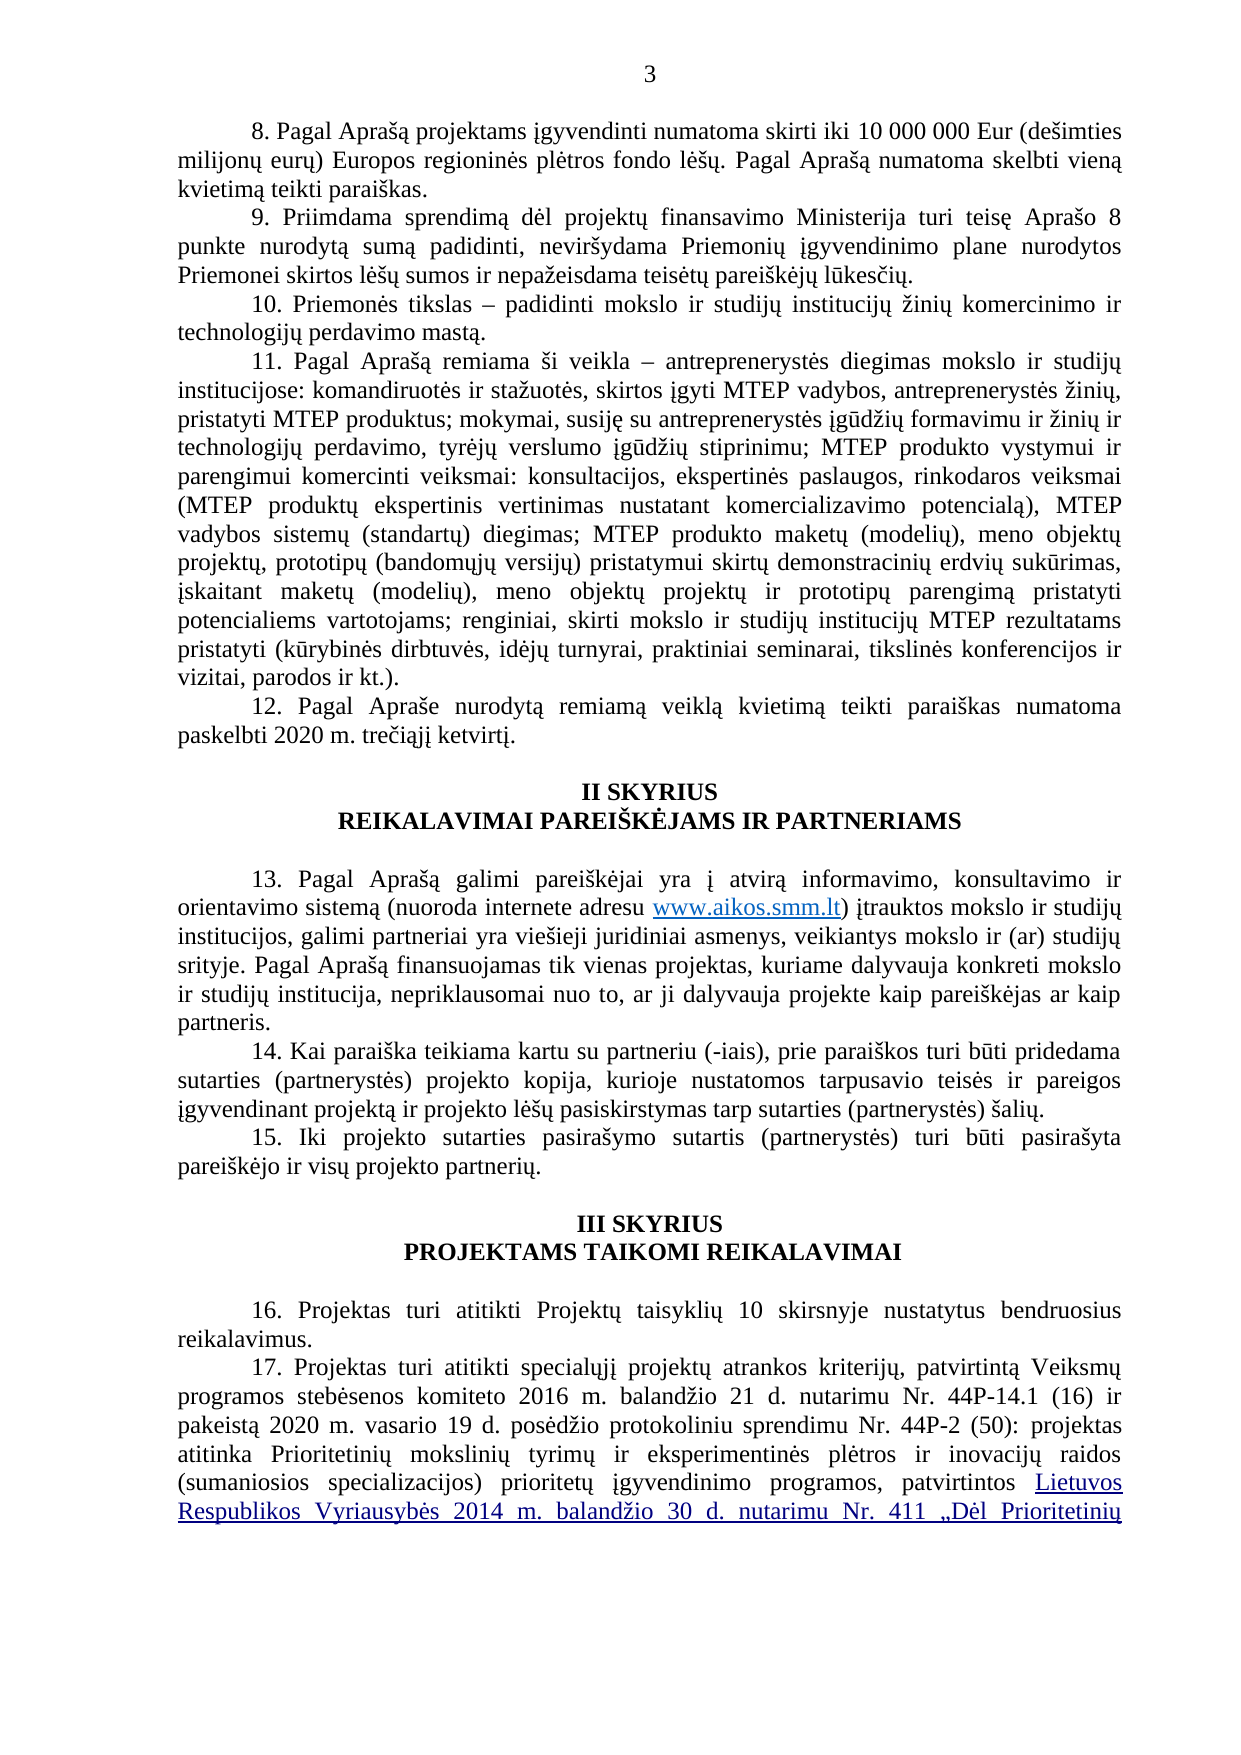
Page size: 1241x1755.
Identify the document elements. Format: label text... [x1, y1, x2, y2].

text 13. Pagal Aprašą galimi pareiškėjai yra į atvirą informavimo, konsultavimo ir orientavimo sistemą (nuoroda internete adresu www.aikos.smm.lt) įtrauktos mokslo ir studijų institucijos, galimi partneriai yra viešieji juridiniai asmenys, veikiantys mokslo ir (ar) studijų srityje. Pagal Aprašą finansuojamas tik vienas projektas, kuriame dalyvauja konkreti mokslo ir studijų institucija, nepriklausomai nuo to, ar ji dalyvauja projekte kaip pareiškėjas ar kaip partneris. [177, 864, 1122, 1036]
text 11. Pagal Aprašą remiama ši veikla – antreprenerystės diegimas mokslo ir studijų institucijose: komandiruotės ir stažuotės, skirtos įgyti MTEP vadybos, antreprenerystės žinių, pristatyti MTEP produktus; mokymai, susiję su antreprenerystės įgūdžių formavimu ir žinių ir technologijų perdavimo, tyrėjų verslumo įgūdžių stiprinimu; MTEP produkto vystymui ir parengimui komercinti veiksmai: konsultacijos, ekspertinės paslaugos, rinkodaros veiksmai (MTEP produktų ekspertinis vertinimas nustatant komercializavimo potencialą), MTEP vadybos sistemų (standartų) diegimas; MTEP produkto maketų (modelių), meno objektų projektų, prototipų (bandomųjų versijų) pristatymui skirtų demonstracinių erdvių sukūrimas, įskaitant maketų (modelių), meno objektų projektų ir prototipų parengimą pristatyti potencialiems vartotojams; renginiai, skirti mokslo ir studijų institucijų MTEP rezultatams pristatyti (kūrybinės dirbtuvės, idėjų turnyrai, praktiniai seminarai, tikslinės konferencijos ir vizitai, parodos ir kt.). [177, 346, 1122, 691]
text 14. Kai paraiška teikiama kartu su partneriu (-iais), prie paraiškos turi būti pridedama sutarties (partnerystės) projekto kopija, kurioje nustatomos tarpusavio teisės ir pareigos įgyvendinant projektą ir projekto lėšų pasiskirstymas tarp sutarties (partnerystės) šalių. [177, 1036, 1122, 1122]
text REIKALAVIMAI PAREIŠKĖJAMS IR PARTNERIAMS [177, 806, 1122, 835]
text 9. Priimdama sprendimą dėl projektų finansavimo Ministerija turi teisę Aprašo 8 punkte nurodytą sumą padidinti, neviršydama Priemonių įgyvendinimo plane nurodytos Priemonei skirtos lėšų sumos ir nepažeisdama teisėtų pareiškėjų lūkesčių. [177, 202, 1122, 289]
text III SKYRIUS [177, 1209, 1122, 1237]
text PROJEKTAMS TAIKOMI REIKALAVIMAI [177, 1237, 1122, 1266]
text 15. Iki projekto sutarties pasirašymo sutartis (partnerystės) turi būti pasirašyta pareiškėjo ir visų projekto partnerių. [177, 1122, 1122, 1180]
text 10. Priemonės tikslas – padidinti mokslo ir studijų institucijų žinių komercinimo ir technologijų perdavimo mastą. [177, 289, 1122, 346]
text 12. Pagal Apraše nurodytą remiamą veiklą kvietimą teikti paraiškas numatoma paskelbti 2020 m. trečiąjį ketvirtį. [177, 691, 1122, 749]
text II SKYRIUS [177, 777, 1122, 806]
text 8. Pagal Aprašą projektams įgyvendinti numatoma skirti iki 10 000 000 Eur (dešimties milijonų eurų) Europos regioninės plėtros fondo lėšų. Pagal Aprašą numatoma skelbti vieną kvietimą teikti paraiškas. [177, 116, 1122, 202]
text 16. Projektas turi atitikti Projektų taisyklių 10 skirsnyje nustatytus bendruosius reikalavimus. [177, 1295, 1122, 1352]
text 17. Projektas turi atitikti specialųjį projektų atrankos kriterijų, patvirtintą Veiksmų programos stebėsenos komiteto 2016 m. balandžio 21 d. nutarimu Nr. 44P-14.1 (16) ir pakeistą 2020 m. vasario 19 d. posėdžio protokoliniu sprendimu Nr. 44P-2 (50): projektas atitinka Prioritetinių mokslinių tyrimų ir eksperimentinės plėtros ir inovacijų raidos (sumaniosios specializacijos) prioritetų įgyvendinimo programos, patvirtintos Lietuvos Respublikos Vyriausybės 2014 m. balandžio 30 d. nutarimu Nr. 411 „Dėl Prioritetinių [177, 1352, 1122, 1521]
